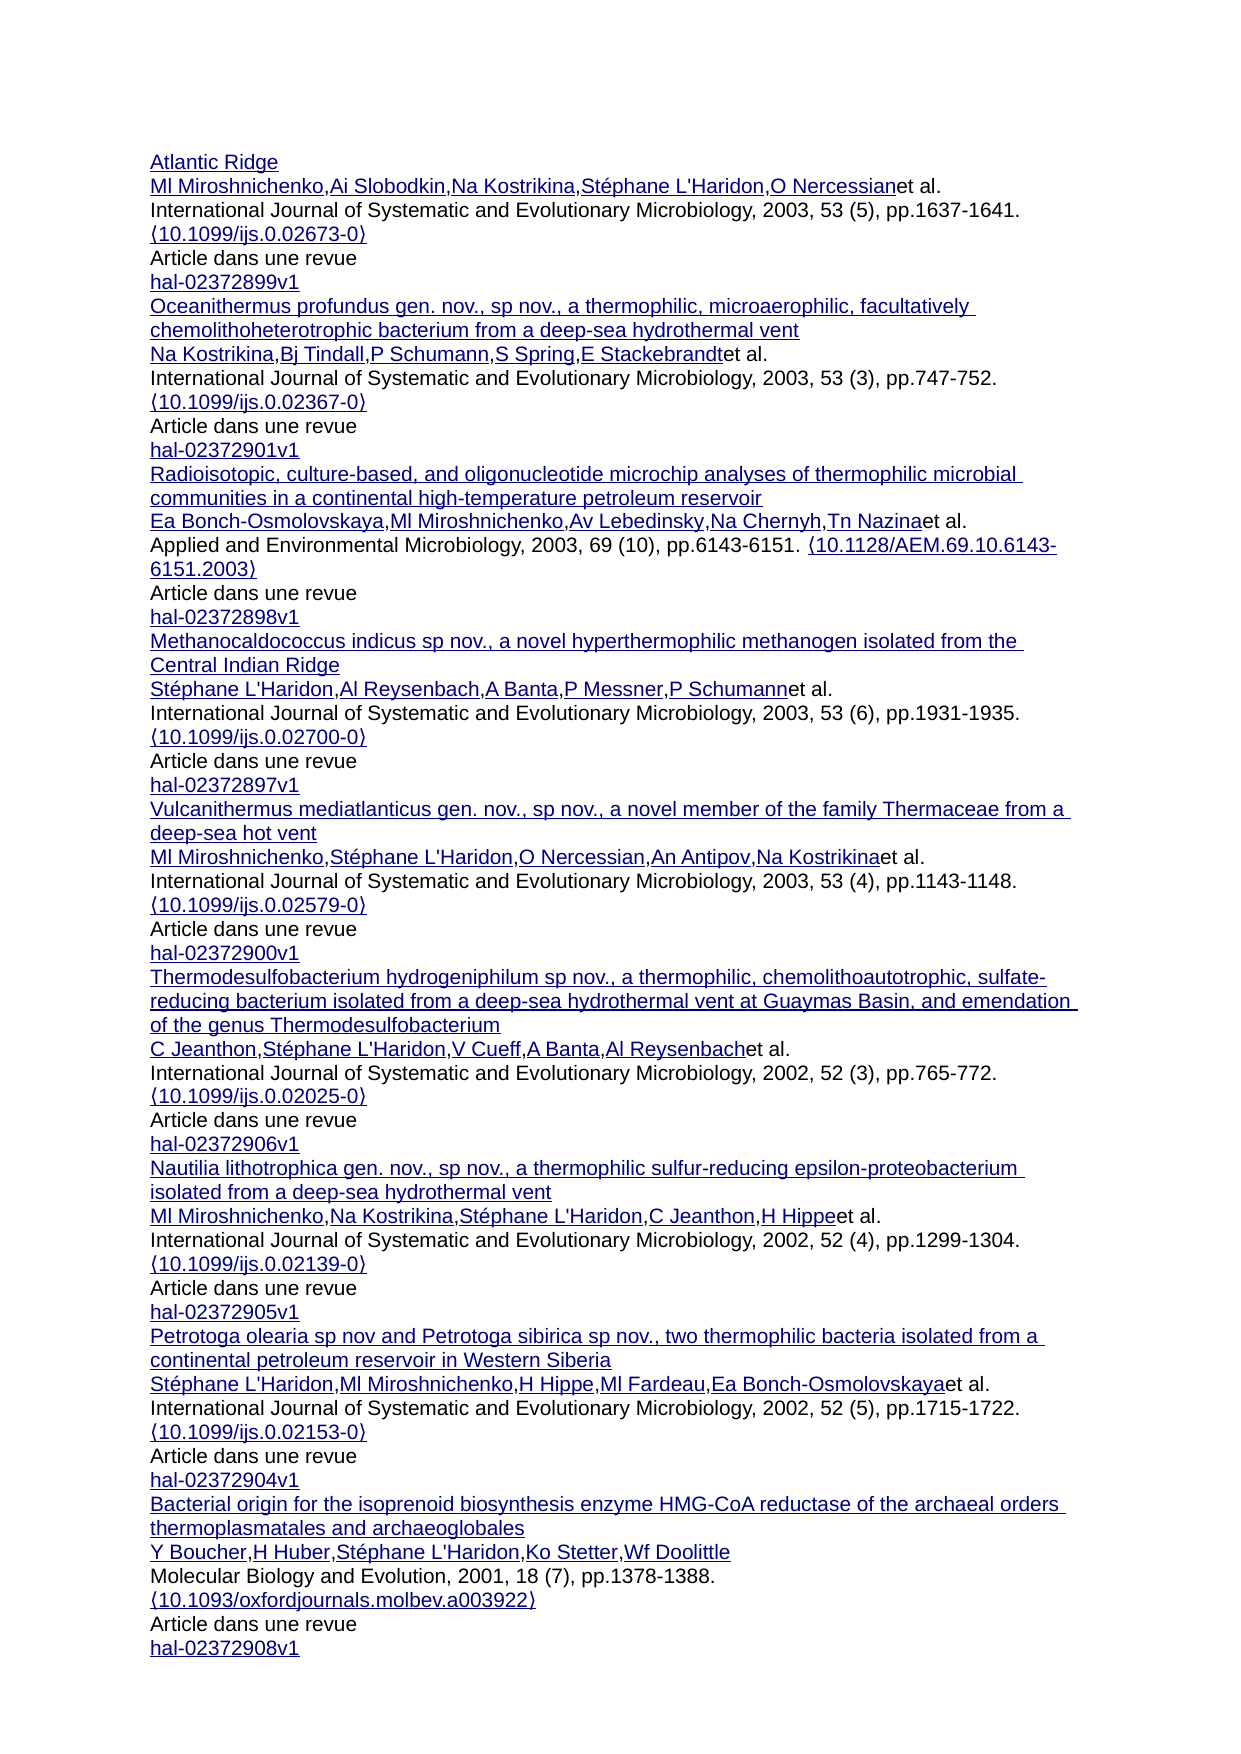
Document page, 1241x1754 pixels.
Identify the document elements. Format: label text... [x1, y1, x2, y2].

table_cell Atlantic Ridge Ml Miroshnichenko,Ai Slobodkin,Na Kostrikina,Stéphane L'Haridon,O Nercessianet al. International Journal of Systematic and Evolutionary Microbiology, 2003, 53 (5), pp.1637-1641. ⟨10.1099/ijs.0.02673-0⟩ Article dans une revue hal-02372899v1 [150, 150, 1090, 294]
table_cell Radioisotopic, culture-based, and oligonucleotide microchip analyses of thermophilic microbial communities in a continental high-temperature petroleum reservoir Ea Bonch-Osmolovskaya,Ml Miroshnichenko,Av Lebedinsky,Na Chernyh,Tn Nazinaet al. Applied and Environmental Microbiology, 2003, 69 (10), pp.6143-6151. ⟨10.1128/AEM.69.10.6143-6151.2003⟩ Article dans une revue hal-02372898v1 [150, 461, 1090, 629]
table_cell Oceanithermus profundus gen. nov., sp nov., a thermophilic, microaerophilic, facultatively chemolithoheterotrophic bacterium from a deep-sea hydrothermal vent Na Kostrikina,Bj Tindall,P Schumann,S Spring,E Stackebrandtet al. International Journal of Systematic and Evolutionary Microbiology, 2003, 53 (3), pp.747-752. ⟨10.1099/ijs.0.02367-0⟩ Article dans une revue hal-02372901v1 [150, 294, 1090, 461]
table_cell Petrotoga olearia sp nov and Petrotoga sibirica sp nov., two thermophilic bacteria isolated from a continental petroleum reservoir in Western Siberia Stéphane L'Haridon,Ml Miroshnichenko,H Hippe,Ml Fardeau,Ea Bonch-Osmolovskayaet al. International Journal of Systematic and Evolutionary Microbiology, 2002, 52 (5), pp.1715-1722. ⟨10.1099/ijs.0.02153-0⟩ Article dans une revue hal-02372904v1 [150, 1324, 1090, 1492]
table_cell Thermodesulfobacterium hydrogeniphilum sp nov., a thermophilic, chemolithoautotrophic, sulfate-reducing bacterium isolated from a deep-sea hydrothermal vent at Guaymas Basin, and emendation of the genus Thermodesulfobacterium C Jeanthon,Stéphane L'Haridon,V Cueff,A Banta,Al Reysenbachet al. International Journal of Systematic and Evolutionary Microbiology, 2002, 52 (3), pp.765-772. ⟨10.1099/ijs.0.02025-0⟩ Article dans une revue hal-02372906v1 [150, 965, 1090, 1156]
table_cell Bacterial origin for the isoprenoid biosynthesis enzyme HMG-CoA reductase of the archaeal orders thermoplasmatales and archaeoglobales Y Boucher,H Huber,Stéphane L'Haridon,Ko Stetter,Wf Doolittle Molecular Biology and Evolution, 2001, 18 (7), pp.1378-1388. ⟨10.1093/oxfordjournals.molbev.a003922⟩ Article dans une revue hal-02372908v1 [150, 1492, 1090, 1659]
table_cell Vulcanithermus mediatlanticus gen. nov., sp nov., a novel member of the family Thermaceae from a deep-sea hot vent Ml Miroshnichenko,Stéphane L'Haridon,O Nercessian,An Antipov,Na Kostrikinaet al. International Journal of Systematic and Evolutionary Microbiology, 2003, 53 (4), pp.1143-1148. ⟨10.1099/ijs.0.02579-0⟩ Article dans une revue hal-02372900v1 [150, 797, 1090, 964]
table_cell Nautilia lithotrophica gen. nov., sp nov., a thermophilic sulfur-reducing epsilon-proteobacterium isolated from a deep-sea hydrothermal vent Ml Miroshnichenko,Na Kostrikina,Stéphane L'Haridon,C Jeanthon,H Hippeet al. International Journal of Systematic and Evolutionary Microbiology, 2002, 52 (4), pp.1299-1304. ⟨10.1099/ijs.0.02139-0⟩ Article dans une revue hal-02372905v1 [150, 1156, 1090, 1324]
table_cell Methanocaldococcus indicus sp nov., a novel hyperthermophilic methanogen isolated from the Central Indian Ridge Stéphane L'Haridon,Al Reysenbach,A Banta,P Messner,P Schumannet al. International Journal of Systematic and Evolutionary Microbiology, 2003, 53 (6), pp.1931-1935. ⟨10.1099/ijs.0.02700-0⟩ Article dans une revue hal-02372897v1 [150, 629, 1090, 797]
